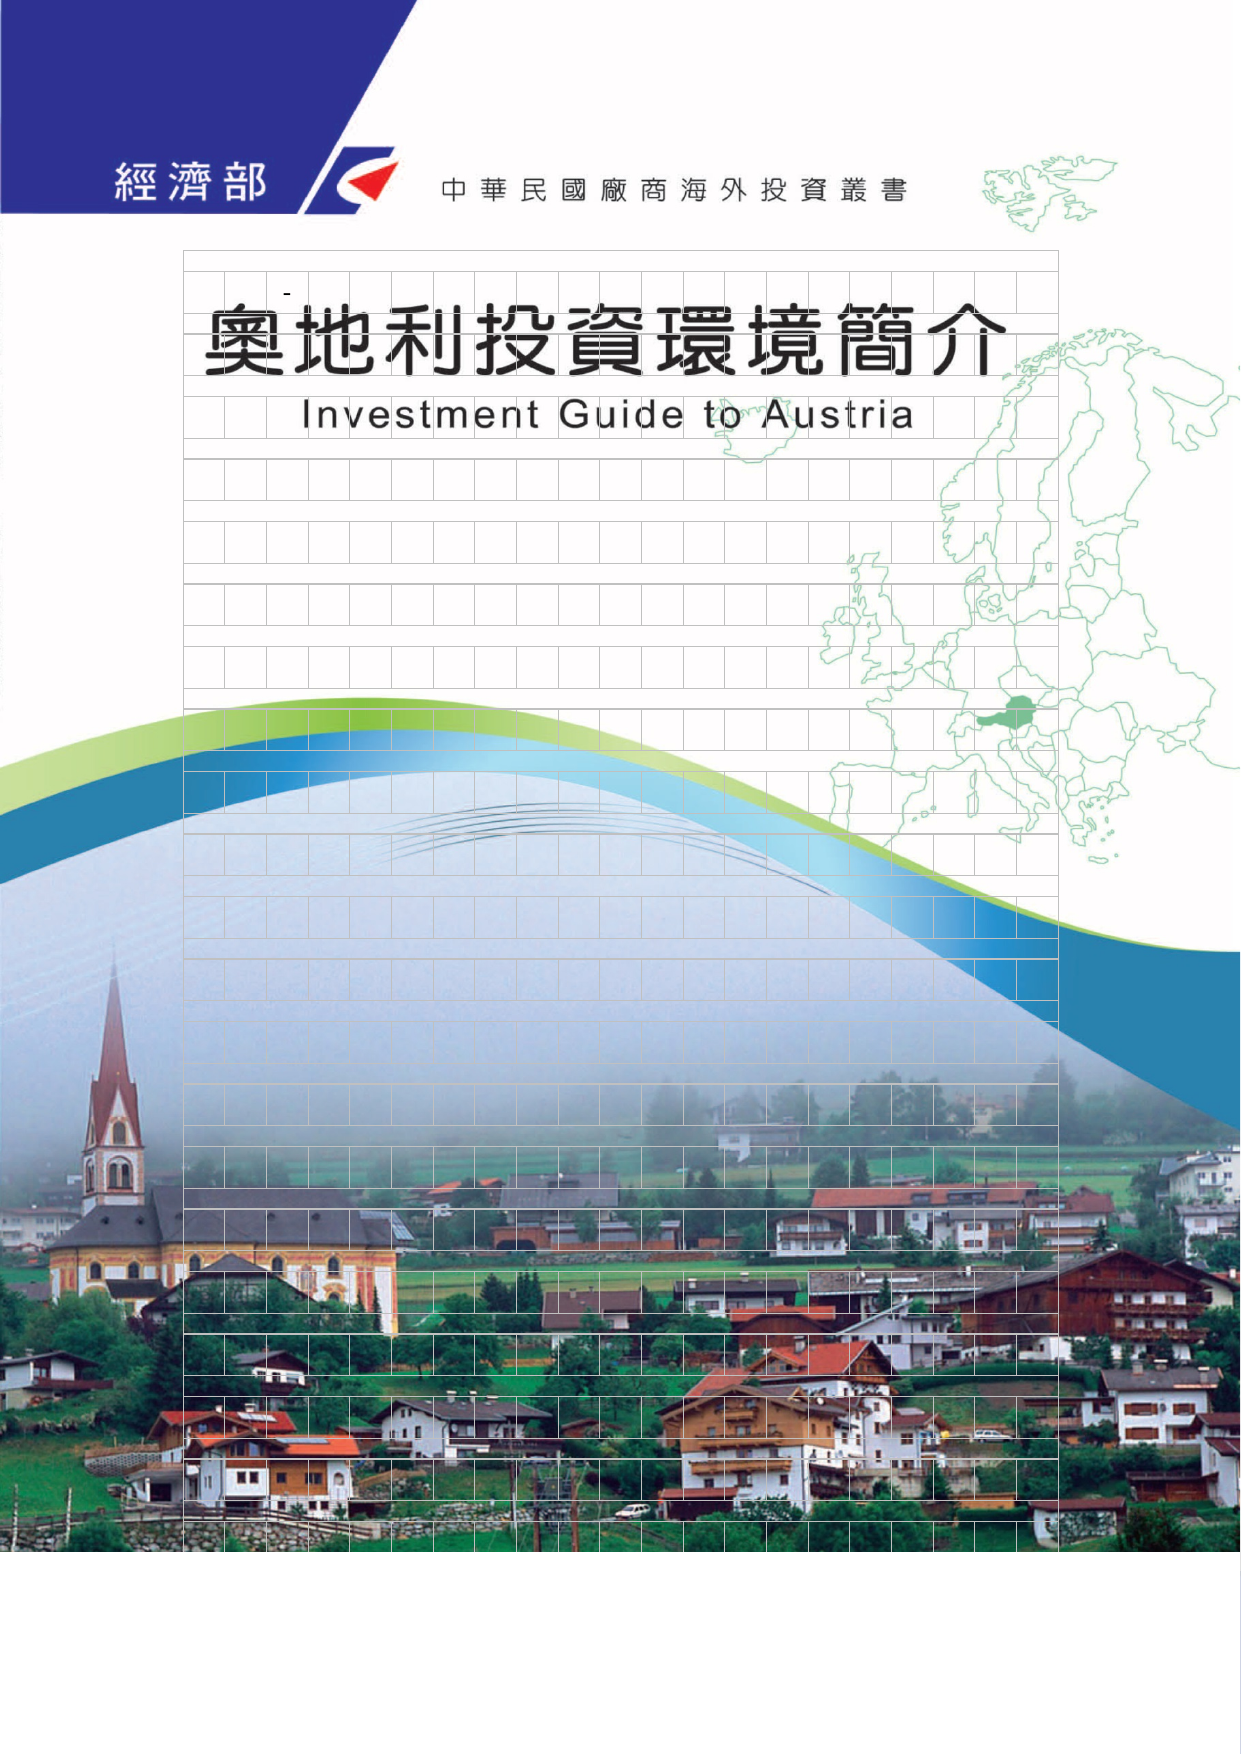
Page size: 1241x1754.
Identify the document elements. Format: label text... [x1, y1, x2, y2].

picture [559, 585, 599, 625]
picture [225, 1460, 266, 1500]
picture [559, 522, 599, 563]
picture [225, 897, 266, 938]
picture [642, 835, 683, 875]
picture [309, 272, 349, 313]
picture [725, 460, 766, 500]
picture [517, 585, 558, 625]
picture [725, 1335, 766, 1375]
picture [434, 1272, 474, 1313]
picture [725, 585, 766, 625]
picture [559, 1335, 599, 1375]
picture [892, 835, 933, 875]
picture [684, 460, 724, 500]
picture [350, 710, 391, 750]
picture [350, 585, 391, 625]
picture [184, 1439, 1058, 1458]
picture [309, 1022, 349, 1063]
picture [475, 460, 516, 500]
picture [267, 1522, 308, 1552]
picture [934, 1022, 974, 1063]
picture [475, 1085, 516, 1125]
picture [184, 376, 1058, 396]
picture [725, 522, 766, 563]
picture [184, 647, 224, 688]
picture [850, 522, 891, 563]
picture [725, 272, 766, 313]
picture [392, 647, 433, 688]
picture [267, 335, 308, 375]
picture [1017, 1147, 1058, 1188]
picture [1017, 897, 1058, 938]
picture [309, 585, 349, 625]
picture [767, 1397, 808, 1438]
picture [225, 1147, 266, 1188]
picture [475, 1210, 516, 1250]
picture [517, 272, 558, 313]
picture [809, 1210, 849, 1250]
picture [809, 835, 849, 875]
picture [600, 272, 641, 313]
picture [225, 397, 266, 438]
picture [850, 1022, 891, 1063]
picture [975, 522, 1016, 563]
picture [975, 647, 1016, 688]
picture [767, 1147, 808, 1188]
picture [850, 460, 891, 500]
picture [684, 897, 724, 938]
text - [0, 1695, 1240, 1754]
picture [184, 314, 1058, 333]
picture [184, 751, 1058, 771]
picture [1017, 335, 1058, 375]
picture [517, 1147, 558, 1188]
picture [517, 335, 558, 375]
picture [725, 335, 766, 375]
picture [559, 960, 599, 1000]
picture [434, 522, 474, 563]
picture [934, 1460, 974, 1500]
picture [725, 835, 766, 875]
picture [767, 772, 808, 813]
picture [559, 272, 599, 313]
picture [475, 272, 516, 313]
picture [892, 1147, 933, 1188]
picture [517, 710, 558, 750]
picture [267, 272, 308, 313]
picture [184, 1022, 224, 1063]
picture [184, 1397, 224, 1438]
picture [767, 710, 808, 750]
picture [934, 835, 974, 875]
picture [392, 585, 433, 625]
picture [850, 960, 891, 1000]
picture [517, 522, 558, 563]
picture [767, 835, 808, 875]
picture [350, 772, 391, 813]
picture [975, 710, 1016, 750]
picture [225, 585, 266, 625]
picture [934, 1272, 974, 1313]
picture [642, 772, 683, 813]
picture [934, 522, 974, 563]
picture [184, 272, 224, 313]
picture [642, 272, 683, 313]
picture [684, 1085, 724, 1125]
picture [850, 1460, 891, 1500]
picture [559, 647, 599, 688]
picture [892, 1210, 933, 1250]
picture [684, 1210, 724, 1250]
picture [309, 1522, 349, 1552]
picture [975, 1022, 1016, 1063]
picture [934, 585, 974, 625]
picture [350, 335, 391, 375]
picture [1017, 1210, 1058, 1250]
picture [434, 1397, 474, 1438]
picture [892, 335, 933, 375]
picture [392, 897, 433, 938]
picture [892, 647, 933, 688]
picture [767, 1335, 808, 1375]
picture [767, 522, 808, 563]
picture [559, 1022, 599, 1063]
picture [975, 772, 1016, 813]
picture [600, 772, 641, 813]
picture [975, 272, 1016, 313]
picture [392, 1147, 433, 1188]
picture [392, 772, 433, 813]
picture [975, 1397, 1016, 1438]
text Department of Investment Services, Ministry of Economic Affairs [0, 1628, 1240, 1655]
picture [392, 710, 433, 750]
picture [892, 585, 933, 625]
picture [184, 1501, 1058, 1521]
picture [1017, 460, 1058, 500]
picture [225, 1522, 266, 1552]
picture [850, 585, 891, 625]
picture [559, 1272, 599, 1313]
picture [475, 835, 516, 875]
picture [934, 1085, 974, 1125]
picture [892, 772, 933, 813]
picture [850, 397, 891, 438]
picture [434, 772, 474, 813]
picture [892, 1460, 933, 1500]
picture [850, 335, 891, 375]
picture [475, 1022, 516, 1063]
picture [809, 1272, 849, 1313]
picture [267, 772, 308, 813]
picture [892, 522, 933, 563]
picture [809, 647, 849, 688]
picture [642, 647, 683, 688]
picture [434, 1022, 474, 1063]
picture [267, 897, 308, 938]
picture [434, 335, 474, 375]
picture [267, 960, 308, 1000]
picture [975, 397, 1016, 438]
picture [1017, 1272, 1058, 1313]
picture [642, 1022, 683, 1063]
picture [725, 1022, 766, 1063]
picture [350, 1460, 391, 1500]
picture [684, 1022, 724, 1063]
picture [184, 689, 1058, 708]
picture [600, 522, 641, 563]
picture [267, 522, 308, 563]
picture [975, 1335, 1016, 1375]
picture [392, 272, 433, 313]
picture [767, 1022, 808, 1063]
picture [600, 1335, 641, 1375]
picture [267, 460, 308, 500]
picture [434, 460, 474, 500]
picture [267, 1022, 308, 1063]
picture [975, 835, 1016, 875]
picture [434, 1210, 474, 1250]
picture [434, 647, 474, 688]
picture [1017, 1460, 1058, 1500]
picture [559, 1147, 599, 1188]
picture [642, 1397, 683, 1438]
picture [559, 335, 599, 375]
picture [975, 1272, 1016, 1313]
picture [559, 1210, 599, 1250]
picture [392, 1022, 433, 1063]
picture [225, 960, 266, 1000]
picture [184, 1064, 1058, 1083]
text 中華民國１１０年８月 [0, 1659, 1240, 1695]
picture [517, 397, 558, 438]
picture [1017, 1522, 1058, 1552]
picture [225, 1085, 266, 1125]
picture [975, 460, 1016, 500]
picture [934, 1210, 974, 1250]
picture [392, 1522, 433, 1552]
picture [267, 647, 308, 688]
picture [850, 1397, 891, 1438]
picture [475, 1272, 516, 1313]
picture [309, 1335, 349, 1375]
picture [559, 772, 599, 813]
picture [517, 960, 558, 1000]
picture [184, 835, 224, 875]
picture [767, 585, 808, 625]
picture [892, 1022, 933, 1063]
picture [350, 272, 391, 313]
picture [850, 710, 891, 750]
picture [684, 647, 724, 688]
picture [642, 1460, 683, 1500]
picture [684, 1397, 724, 1438]
picture [559, 460, 599, 500]
picture [600, 1085, 641, 1125]
picture [309, 647, 349, 688]
picture [1017, 522, 1058, 563]
picture [184, 501, 1058, 521]
picture [892, 460, 933, 500]
picture [1017, 272, 1058, 313]
picture [225, 1022, 266, 1063]
picture [267, 1085, 308, 1125]
picture [350, 1022, 391, 1063]
picture [850, 1272, 891, 1313]
picture [184, 1522, 224, 1552]
picture [434, 960, 474, 1000]
picture [809, 1147, 849, 1188]
picture [434, 1147, 474, 1188]
picture [850, 1522, 891, 1552]
picture [725, 897, 766, 938]
picture [184, 1314, 1058, 1333]
picture [475, 1522, 516, 1552]
picture [725, 1085, 766, 1125]
picture [475, 1147, 516, 1188]
picture [225, 1397, 266, 1438]
picture [184, 960, 224, 1000]
picture [600, 1210, 641, 1250]
picture [517, 647, 558, 688]
picture [350, 1210, 391, 1250]
picture [350, 647, 391, 688]
picture [975, 335, 1016, 375]
picture [434, 585, 474, 625]
picture [517, 772, 558, 813]
picture [392, 1085, 433, 1125]
picture [559, 897, 599, 938]
picture [475, 1460, 516, 1500]
picture [850, 1147, 891, 1188]
picture [892, 960, 933, 1000]
picture [684, 710, 724, 750]
picture [184, 564, 1058, 583]
picture [184, 772, 224, 813]
picture [0, 0, 1241, 1571]
picture [809, 522, 849, 563]
picture [642, 1522, 683, 1552]
picture [225, 1210, 266, 1250]
picture [267, 1210, 308, 1250]
picture [892, 397, 933, 438]
picture [267, 1397, 308, 1438]
picture [684, 1335, 724, 1375]
picture [309, 960, 349, 1000]
picture [642, 710, 683, 750]
picture [309, 397, 349, 438]
picture [559, 1085, 599, 1125]
picture [934, 897, 974, 938]
picture [267, 1335, 308, 1375]
picture [600, 1272, 641, 1313]
picture [642, 1335, 683, 1375]
picture [184, 939, 1058, 958]
picture [934, 647, 974, 688]
picture [350, 897, 391, 938]
picture [934, 1335, 974, 1375]
picture [934, 1397, 974, 1438]
picture [725, 772, 766, 813]
picture [184, 1251, 1058, 1271]
picture [309, 460, 349, 500]
picture [934, 710, 974, 750]
picture [184, 439, 1058, 458]
picture [642, 397, 683, 438]
picture [767, 1522, 808, 1552]
picture [309, 1460, 349, 1500]
picture [725, 1522, 766, 1552]
picture [225, 647, 266, 688]
picture [184, 1189, 1058, 1208]
picture [267, 835, 308, 875]
text - [0, 1624, 1240, 1628]
picture [184, 522, 224, 563]
picture [350, 1335, 391, 1375]
picture [267, 397, 308, 438]
picture [184, 585, 224, 625]
picture [642, 460, 683, 500]
picture [517, 1272, 558, 1313]
picture [934, 1147, 974, 1188]
picture [767, 1085, 808, 1125]
picture [475, 960, 516, 1000]
picture [184, 1085, 224, 1125]
picture [184, 460, 224, 500]
picture [809, 710, 849, 750]
picture [475, 335, 516, 375]
picture [642, 335, 683, 375]
picture [184, 1147, 224, 1188]
picture [850, 272, 891, 313]
picture [642, 1147, 683, 1188]
picture [1017, 397, 1058, 438]
picture [809, 1522, 849, 1552]
picture [684, 1147, 724, 1188]
picture [392, 1335, 433, 1375]
picture [600, 335, 641, 375]
picture [559, 1522, 599, 1552]
picture [517, 1085, 558, 1125]
picture [184, 1126, 1058, 1146]
picture [1017, 1022, 1058, 1063]
picture [350, 835, 391, 875]
picture [934, 272, 974, 313]
picture [725, 1272, 766, 1313]
picture [850, 835, 891, 875]
picture [809, 960, 849, 1000]
picture [809, 1460, 849, 1500]
picture [392, 1397, 433, 1438]
picture [600, 647, 641, 688]
picture [850, 897, 891, 938]
picture [267, 710, 308, 750]
picture [434, 1085, 474, 1125]
picture [934, 1522, 974, 1552]
picture [600, 960, 641, 1000]
picture [600, 1147, 641, 1188]
picture [184, 1001, 1058, 1021]
picture [559, 1397, 599, 1438]
picture [975, 1147, 1016, 1188]
picture [725, 1147, 766, 1188]
picture [184, 397, 224, 438]
picture [392, 460, 433, 500]
picture [725, 710, 766, 750]
picture [309, 772, 349, 813]
picture [267, 1147, 308, 1188]
picture [684, 272, 724, 313]
picture [267, 1272, 308, 1313]
picture [642, 960, 683, 1000]
picture [225, 710, 266, 750]
picture [892, 1272, 933, 1313]
picture [600, 397, 641, 438]
picture [600, 897, 641, 938]
picture [350, 1272, 391, 1313]
picture [642, 1272, 683, 1313]
picture [309, 335, 349, 375]
picture [642, 1210, 683, 1250]
picture [184, 710, 224, 750]
picture [767, 897, 808, 938]
picture [392, 960, 433, 1000]
picture [600, 1022, 641, 1063]
picture [767, 960, 808, 1000]
picture [892, 710, 933, 750]
picture [267, 585, 308, 625]
picture [225, 460, 266, 500]
picture [225, 1335, 266, 1375]
picture [475, 710, 516, 750]
picture [309, 1210, 349, 1250]
picture [809, 1022, 849, 1063]
picture [642, 897, 683, 938]
picture [309, 897, 349, 938]
picture [809, 460, 849, 500]
picture [392, 335, 433, 375]
picture [809, 1397, 849, 1438]
picture [600, 1460, 641, 1500]
picture [892, 1085, 933, 1125]
picture [434, 835, 474, 875]
picture [434, 272, 474, 313]
picture [934, 397, 974, 438]
picture [934, 460, 974, 500]
picture [892, 272, 933, 313]
picture [475, 647, 516, 688]
picture [350, 397, 391, 438]
picture [809, 272, 849, 313]
picture [934, 960, 974, 1000]
picture [517, 1210, 558, 1250]
picture [809, 335, 849, 375]
picture [517, 460, 558, 500]
picture [684, 1460, 724, 1500]
picture [309, 1272, 349, 1313]
picture [892, 897, 933, 938]
picture [392, 397, 433, 438]
picture [1017, 772, 1058, 813]
picture [434, 710, 474, 750]
picture [725, 1397, 766, 1438]
picture [225, 835, 266, 875]
picture [350, 460, 391, 500]
picture [725, 397, 766, 438]
picture [309, 1147, 349, 1188]
picture [350, 1147, 391, 1188]
picture [434, 897, 474, 938]
picture [350, 960, 391, 1000]
picture [684, 772, 724, 813]
picture [1017, 1335, 1058, 1375]
picture [475, 1335, 516, 1375]
picture [517, 1522, 558, 1552]
picture [475, 397, 516, 438]
picture [975, 1085, 1016, 1125]
picture [184, 335, 224, 375]
picture [684, 585, 724, 625]
picture [767, 1460, 808, 1500]
picture [725, 647, 766, 688]
picture [184, 1376, 1058, 1396]
picture [434, 1460, 474, 1500]
picture [559, 1460, 599, 1500]
picture [517, 1022, 558, 1063]
picture [1017, 585, 1058, 625]
picture [809, 585, 849, 625]
picture [600, 1522, 641, 1552]
picture [392, 522, 433, 563]
picture [184, 251, 1058, 271]
picture [517, 1397, 558, 1438]
picture [642, 522, 683, 563]
picture [767, 335, 808, 375]
picture [184, 814, 1058, 833]
picture [475, 585, 516, 625]
picture [225, 1272, 266, 1313]
picture [934, 772, 974, 813]
picture [600, 460, 641, 500]
picture [767, 1210, 808, 1250]
picture [850, 1335, 891, 1375]
picture [517, 897, 558, 938]
picture [184, 876, 1058, 896]
picture [892, 1335, 933, 1375]
picture [1017, 1397, 1058, 1438]
picture [350, 522, 391, 563]
picture [809, 772, 849, 813]
picture [684, 1522, 724, 1552]
picture [1017, 960, 1058, 1000]
picture [1017, 710, 1058, 750]
picture [767, 272, 808, 313]
picture [184, 626, 1058, 646]
picture [267, 1460, 308, 1500]
picture [975, 960, 1016, 1000]
picture [184, 1335, 224, 1375]
picture [934, 335, 974, 375]
picture [684, 835, 724, 875]
picture [475, 897, 516, 938]
picture [975, 585, 1016, 625]
picture [975, 897, 1016, 938]
picture [642, 1085, 683, 1125]
picture [975, 1460, 1016, 1500]
picture [517, 835, 558, 875]
picture [517, 1460, 558, 1500]
picture [392, 1210, 433, 1250]
picture [767, 397, 808, 438]
picture [392, 1272, 433, 1313]
picture [475, 522, 516, 563]
picture [309, 710, 349, 750]
text 經濟部投資業務處 編印 [0, 1576, 1240, 1624]
picture [309, 1085, 349, 1125]
picture [767, 460, 808, 500]
picture [1017, 1085, 1058, 1125]
picture [600, 585, 641, 625]
picture [184, 1272, 224, 1313]
picture [725, 1460, 766, 1500]
picture [225, 772, 266, 813]
picture [809, 897, 849, 938]
picture [809, 397, 849, 438]
picture [725, 960, 766, 1000]
picture [350, 1522, 391, 1552]
picture [434, 397, 474, 438]
picture [975, 1210, 1016, 1250]
picture [850, 772, 891, 813]
picture [809, 1335, 849, 1375]
picture [642, 585, 683, 625]
picture [684, 335, 724, 375]
picture [392, 835, 433, 875]
picture [392, 1460, 433, 1500]
text - [0, 1655, 1240, 1659]
picture [559, 710, 599, 750]
picture [684, 397, 724, 438]
picture [309, 1397, 349, 1438]
picture [767, 647, 808, 688]
picture [684, 1272, 724, 1313]
picture [475, 1397, 516, 1438]
picture [184, 897, 224, 938]
picture [892, 1522, 933, 1552]
picture [850, 1210, 891, 1250]
picture [350, 1085, 391, 1125]
picture [184, 1460, 224, 1500]
picture [434, 1335, 474, 1375]
picture [1017, 835, 1058, 875]
picture [434, 1522, 474, 1552]
picture [225, 272, 266, 313]
picture [559, 835, 599, 875]
text - [0, 1552, 1240, 1576]
picture [892, 1397, 933, 1438]
picture [684, 522, 724, 563]
picture [559, 397, 599, 438]
picture [309, 522, 349, 563]
picture [475, 772, 516, 813]
picture [725, 1210, 766, 1250]
picture [767, 1272, 808, 1313]
picture [1017, 647, 1058, 688]
picture [350, 1397, 391, 1438]
picture [684, 960, 724, 1000]
picture [850, 647, 891, 688]
picture [975, 1522, 1016, 1552]
picture [517, 1335, 558, 1375]
picture [850, 1085, 891, 1125]
picture [600, 710, 641, 750]
picture [225, 335, 266, 375]
picture [309, 835, 349, 875]
picture [809, 1085, 849, 1125]
picture [225, 522, 266, 563]
picture [184, 1210, 224, 1250]
picture [600, 1397, 641, 1438]
picture [600, 835, 641, 875]
